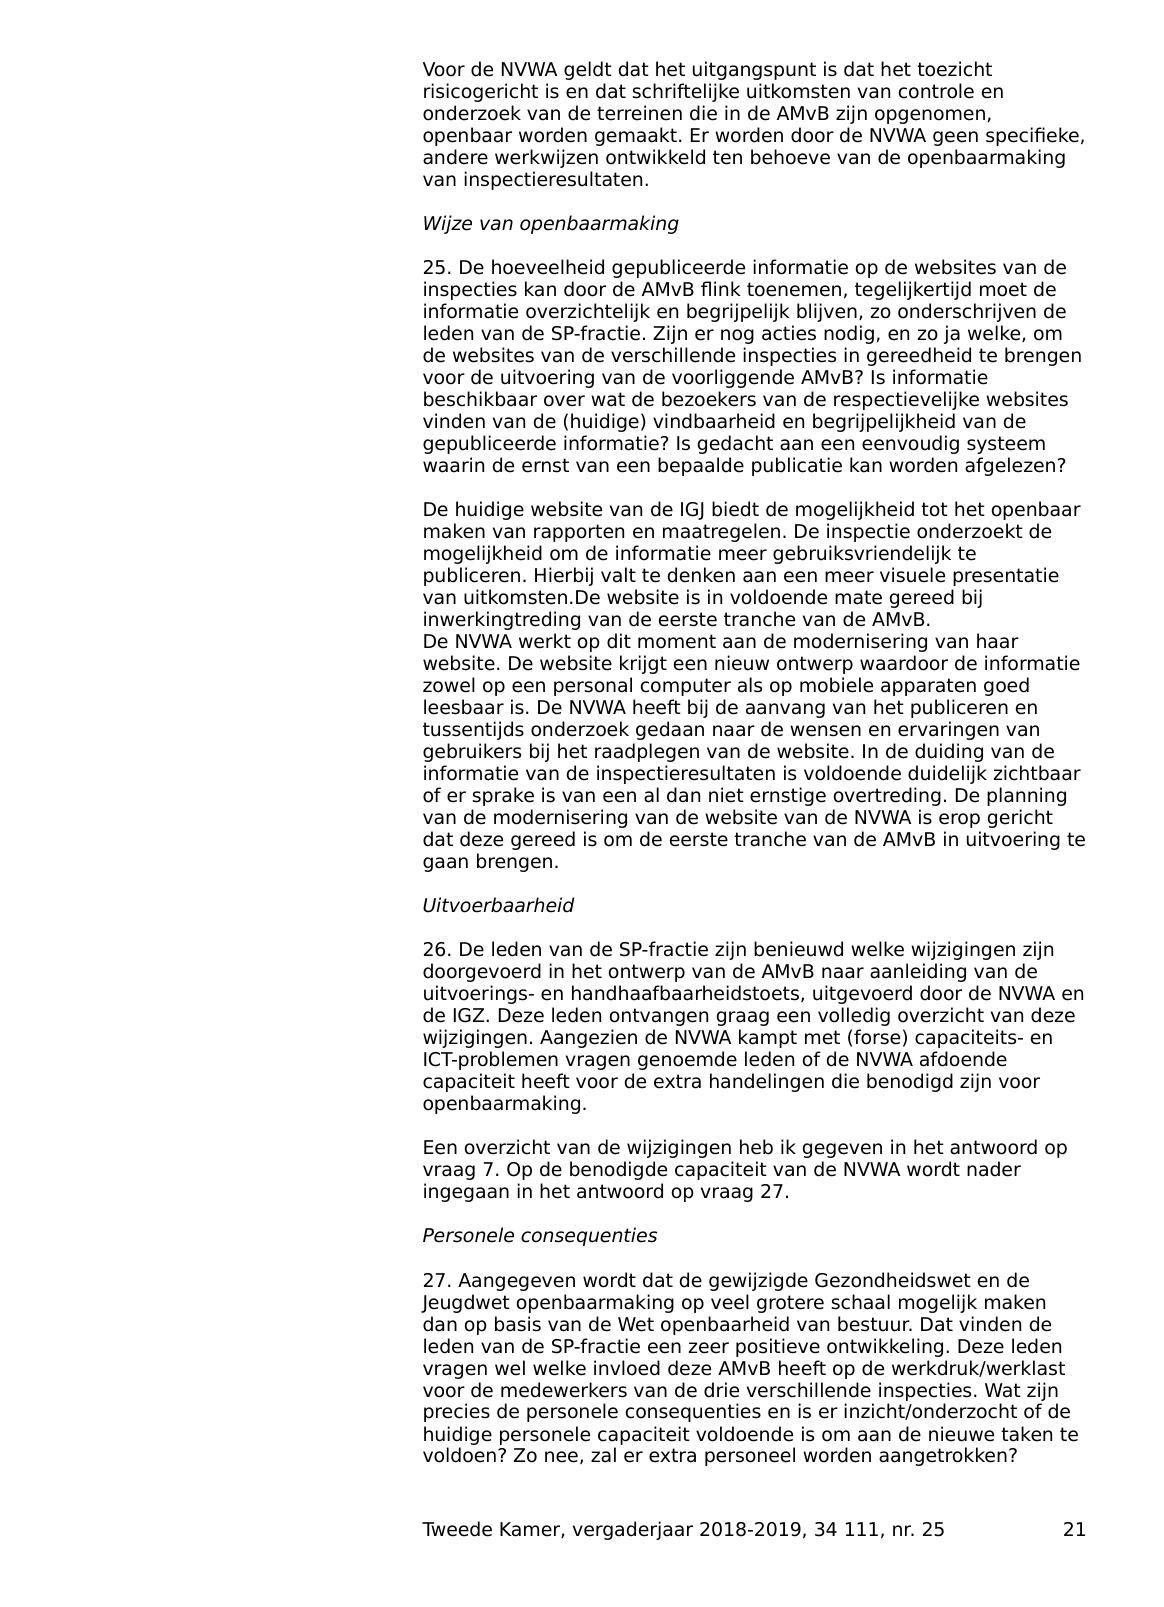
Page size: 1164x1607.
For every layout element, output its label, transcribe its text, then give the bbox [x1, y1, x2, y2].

subtitle Personele consequenties [422, 1225, 1087, 1247]
text 25. De hoeveelheid gepubliceerde informatie op de websites van de inspecties kan door de AMvB flink toenemen, tegelijkertijd moet de informatie overzichtelijk en begrijpelijk blijven, zo onderschrijven de leden van de SP-fractie. Zijn er nog acties nodig, en zo ja welke, om de websites van de verschillende inspecties in gereedheid te brengen voor de uitvoering van de voorliggende AMvB? Is informatie beschikbaar over wat de bezoekers van de respectievelijke websites vinden van de (huidige) vindbaarheid en begrijpelijkheid van de gepubliceerde informatie? Is gedacht aan een eenvoudig systeem waarin de ernst van een bepaalde publicatie kan worden afgelezen? [422, 257, 1087, 477]
text 26. De leden van de SP-fractie zijn benieuwd welke wijzigingen zijn doorgevoerd in het ontwerp van de AMvB naar aanleiding van de uitvoerings- en handhaafbaarheidstoets, uitgevoerd door de NVWA en de IGZ. Deze leden ontvangen graag een volledig overzicht van deze wijzigingen. Aangezien de NVWA kampt met (forse) capaciteits- en ICT-problemen vragen genoemde leden of de NVWA afdoende capaciteit heeft voor de extra handelingen die benodigd zijn voor openbaarmaking. [422, 939, 1087, 1115]
text De huidige website van de IGJ biedt de mogelijkheid tot het openbaar maken van rapporten en maatregelen. De inspectie onderzoekt de mogelijkheid om de informatie meer gebruiksvriendelijk te publiceren. Hierbij valt te denken aan een meer visuele presentatie van uitkomsten.De website is in voldoende mate gereed bij inwerkingtreding van de eerste tranche van de AMvB. [422, 499, 1087, 631]
text Voor de NVWA geldt dat het uitgangspunt is dat het toezicht risicogericht is en dat schriftelijke uitkomsten van controle en onderzoek van de terreinen die in de AMvB zijn opgenomen, openbaar worden gemaakt. Er worden door de NVWA geen specifieke, andere werkwijzen ontwikkeld ten behoeve van de openbaarmaking van inspectieresultaten. [422, 59, 1087, 191]
text 27. Aangegeven wordt dat de gewijzigde Gezondheidswet en de Jeugdwet openbaarmaking op veel grotere schaal mogelijk maken dan op basis van de Wet openbaarheid van bestuur. Dat vinden de leden van de SP-fractie een zeer positieve ontwikkeling. Deze leden vragen wel welke invloed deze AMvB heeft op de werkdruk/werklast voor de medewerkers van de drie verschillende inspecties. Wat zijn precies de personele consequenties en is er inzicht/onderzocht of de huidige personele capaciteit voldoende is om aan de nieuwe taken te voldoen? Zo nee, zal er extra personeel worden aangetrokken? [422, 1269, 1087, 1467]
text Een overzicht van de wijzigingen heb ik gegeven in het antwoord op vraag 7. Op de benodigde capaciteit van de NVWA wordt nader ingegaan in het antwoord op vraag 27. [422, 1137, 1087, 1203]
text De NVWA werkt op dit moment aan de modernisering van haar website. De website krijgt een nieuw ontwerp waardoor de informatie zowel op een personal computer als op mobiele apparaten goed leesbaar is. De NVWA heeft bij de aanvang van het publiceren en tussentijds onderzoek gedaan naar de wensen en ervaringen van gebruikers bij het raadplegen van de website. In de duiding van de informatie van de inspectieresultaten is voldoende duidelijk zichtbaar of er sprake is van een al dan niet ernstige overtreding. De planning van de modernisering van de website van de NVWA is erop gericht dat deze gereed is om de eerste tranche van de AMvB in uitvoering te gaan brengen. [422, 631, 1087, 873]
subtitle Uitvoerbaarheid [422, 895, 1087, 917]
subtitle Wijze van openbaarmaking [422, 213, 1087, 235]
